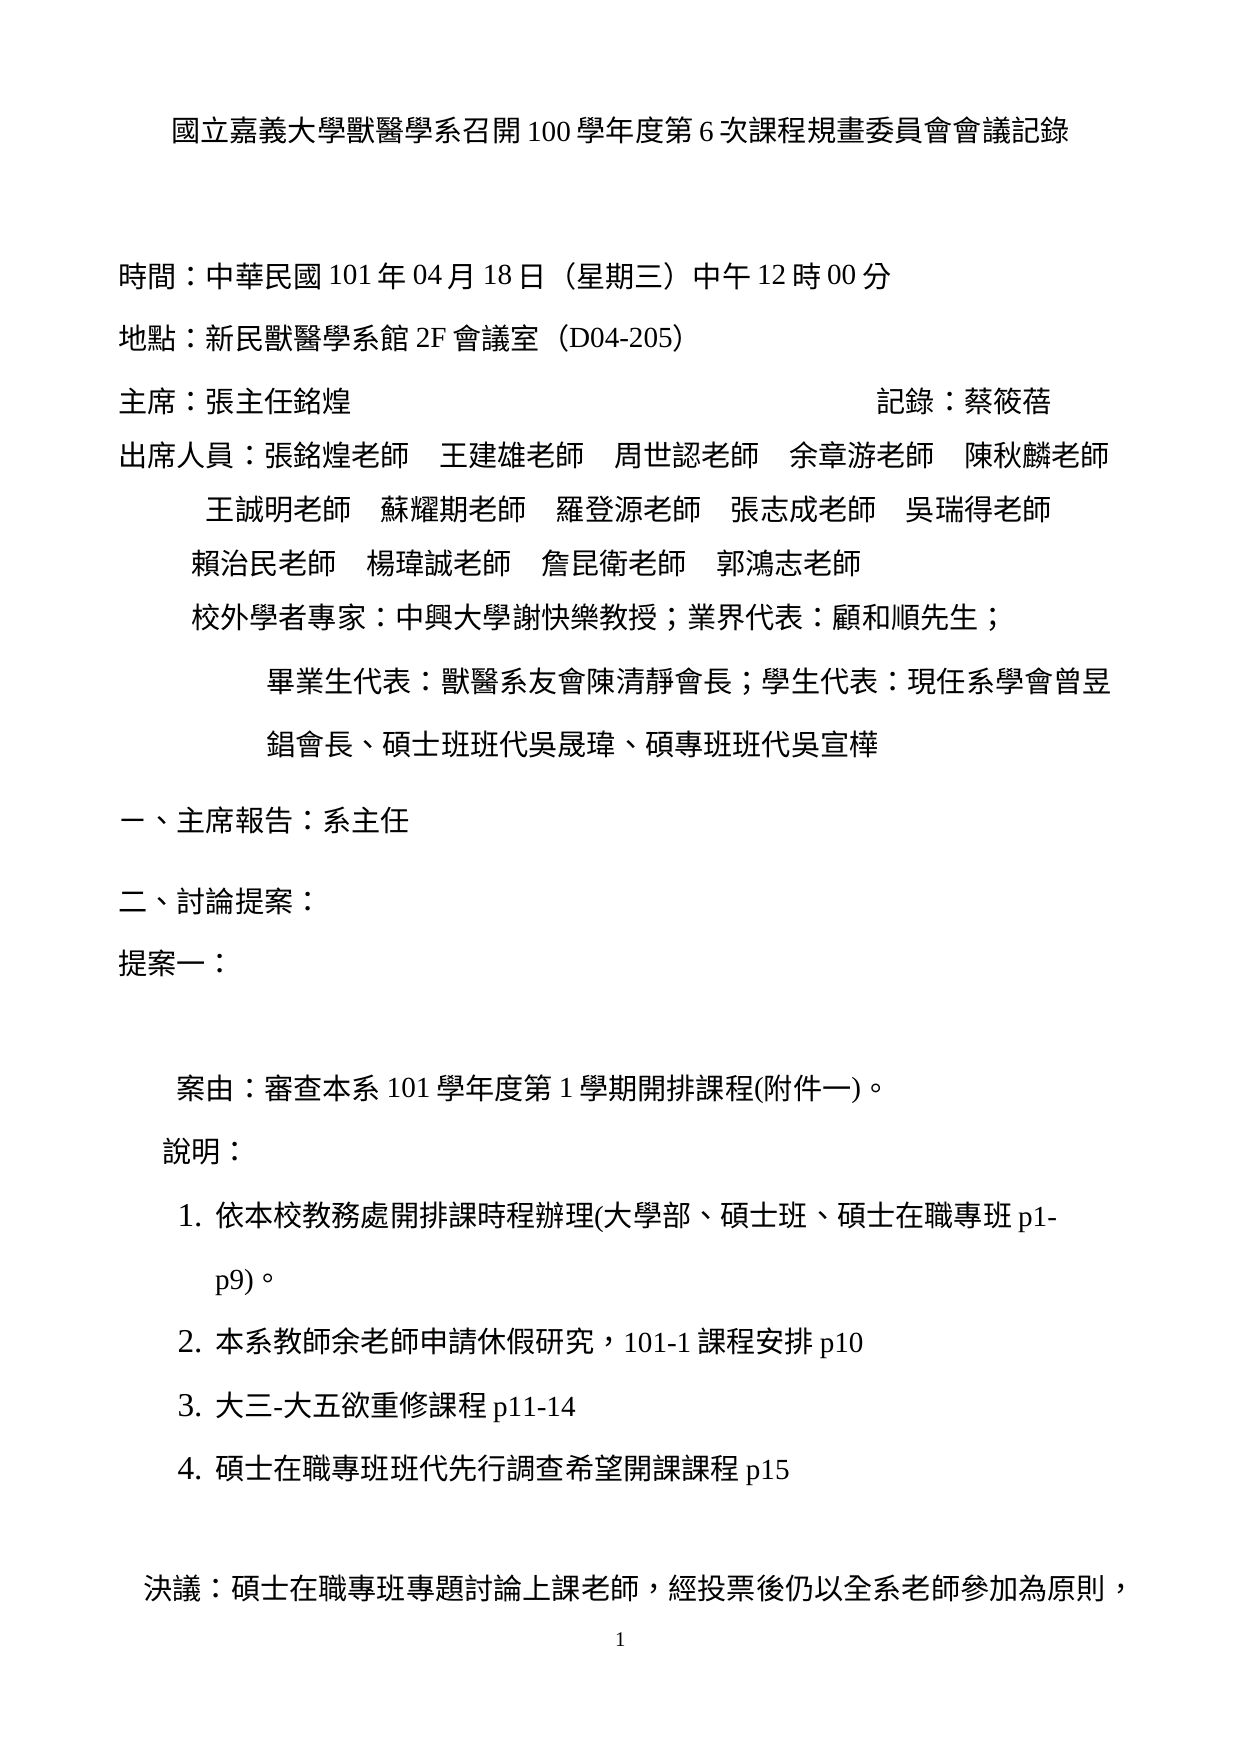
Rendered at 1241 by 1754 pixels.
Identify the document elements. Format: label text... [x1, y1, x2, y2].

list 依本校教務處開排課時程辦理(大學部、碩士班、碩士在職專班p1-p9)。 [177, 1192, 1122, 1298]
text 決議：碩士在職專班專題討論上課老師，經投票後仍以全系老師參加為原則，通過101-1開排課表。 [143, 1545, 1122, 1608]
list 本系教師余老師申請休假研究，101-1課程安排p10 [177, 1319, 1122, 1361]
text 二、討論提案： [118, 858, 1122, 920]
list 大三-大五欲重修課程p11-14 [177, 1382, 1122, 1425]
list 碩士在職專班班代先行調查希望開課課程p15 [177, 1446, 1122, 1488]
text 王誠明老師 蘇耀期老師 羅登源老師 張志成老師 吳瑞得老師 [118, 487, 1122, 528]
text 校外學者專家：中興大學謝快樂教授；業界代表：顧和順先生； [118, 595, 1122, 637]
text 案由：審查本系101學年度第1學期開排課程(附件一)。 [118, 1045, 1122, 1108]
text 地點：新民獸醫學系館2F會議室（D04-205） [118, 295, 1122, 358]
text 畢業生代表：獸醫系友會陳清靜會長；學生代表：現任系學會曾昱錩會長、碩士班班代吳晟瑋、碩專班班代吳宣樺 [266, 658, 1122, 764]
text 主席：張主任銘煌 記錄：蔡筱蓓 [118, 358, 1122, 420]
text 出席人員：張銘煌老師 王建雄老師 周世認老師 余章游老師 陳秋麟老師 [118, 433, 1122, 474]
text 說明： [148, 1129, 1122, 1171]
text 國立嘉義大學獸醫學系召開100學年度第6次課程規畫委員會會議記錄 [118, 108, 1122, 150]
text 時間：中華民國101年04月18日（星期三）中午12時00分 [118, 233, 1122, 295]
text ㄧ、主席報告：系主任 [118, 798, 1122, 839]
text 賴治民老師 楊瑋誠老師 詹昆衛老師 郭鴻志老師 [118, 541, 1122, 583]
text 提案一： [118, 920, 1124, 983]
